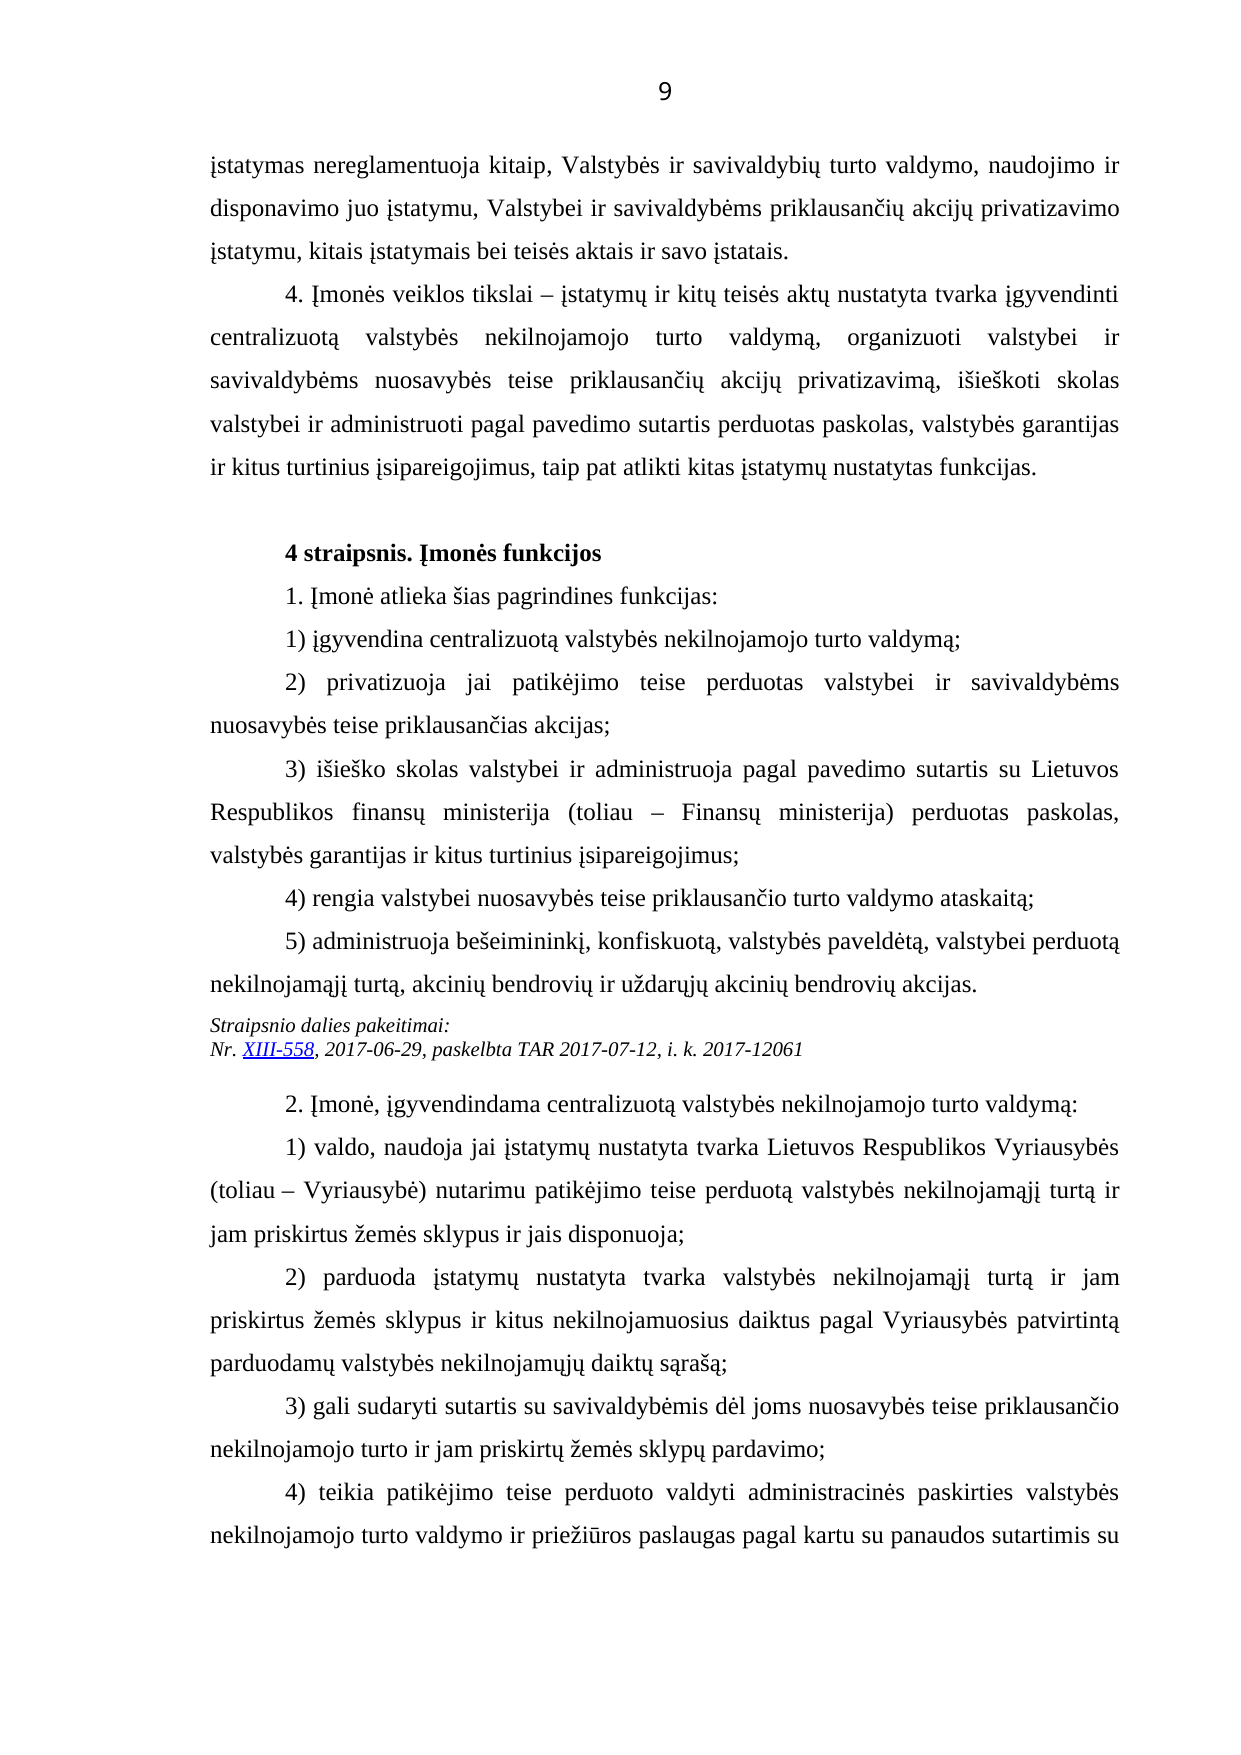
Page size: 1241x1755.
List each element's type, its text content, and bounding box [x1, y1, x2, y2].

text 5) administruoja bešeimininkį, konfiskuotą, valstybės paveldėtą, valstybei perduotą nekilnojamąjį turtą, akcinių bendrovių ir uždarųjų akcinių bendrovių akcijas. [210, 926, 1120, 998]
text 2) privatizuoja jai patikėjimo teise perduotas valstybei ir savivaldybėms nuosavybės teise priklausančias akcijas; [210, 667, 1120, 739]
text Straipsnio dalies pakeitimai: [210, 1012, 1120, 1037]
text Nr. XIII-558, 2017-06-29, paskelbta TAR 2017-07-12, i. k. 2017-12061 [210, 1037, 1120, 1061]
text 4 straipsnis. Įmonės funkcijos [210, 538, 1120, 567]
text 1) įgyvendina centralizuotą valstybės nekilnojamojo turto valdymą; [210, 624, 1120, 653]
text 3) gali sudaryti sutartis su savivaldybėmis dėl joms nuosavybės teise priklausančio nekilnojamojo turto ir jam priskirtų žemės sklypų pardavimo; [210, 1391, 1120, 1463]
text 1) valdo, naudoja jai įstatymų nustatyta tvarka Lietuvos Respublikos Vyriausybės (toliau – Vyriausybė) nutarimu patikėjimo teise perduotą valstybės nekilnojamąjį turtą ir jam priskirtus žemės sklypus ir jais disponuoja; [210, 1132, 1120, 1247]
text 1. Įmonė atlieka šias pagrindines funkcijas: [210, 581, 1120, 610]
text 2. Įmonė, įgyvendindama centralizuotą valstybės nekilnojamojo turto valdymą: [210, 1089, 1120, 1118]
text 4) rengia valstybei nuosavybės teise priklausančio turto valdymo ataskaitą; [210, 883, 1120, 912]
text įstatymas nereglamentuoja kitaip, Valstybės ir savivaldybių turto valdymo, naudojimo ir disponavimo juo įstatymu, Valstybei ir savivaldybėms priklausančių akcijų privatizavimo įstatymu, kitais įstatymais bei teisės aktais ir savo įstatais. [210, 150, 1120, 265]
text 2) parduoda įstatymų nustatyta tvarka valstybės nekilnojamąjį turtą ir jam priskirtus žemės sklypus ir kitus nekilnojamuosius daiktus pagal Vyriausybės patvirtintą parduodamų valstybės nekilnojamųjų daiktų sąrašą; [210, 1262, 1120, 1377]
text 4. Įmonės veiklos tikslai – įstatymų ir kitų teisės aktų nustatyta tvarka įgyvendinti centralizuotą valstybės nekilnojamojo turto valdymą, organizuoti valstybei ir savivaldybėms nuosavybės teise priklausančių akcijų privatizavimą, išieškoti skolas valstybei ir administruoti pagal pavedimo sutartis perduotas paskolas, valstybės garantijas ir kitus turtinius įsipareigojimus, taip pat atlikti kitas įstatymų nustatytas funkcijas. [210, 279, 1120, 481]
text 4) teikia patikėjimo teise perduoto valdyti administracinės paskirties valstybės nekilnojamojo turto valdymo ir priežiūros paslaugas pagal kartu su panaudos sutartimis su [210, 1477, 1120, 1549]
text 3) išieško skolas valstybei ir administruoja pagal pavedimo sutartis su Lietuvos Respublikos finansų ministerija (toliau – Finansų ministerija) perduotas paskolas, valstybės garantijas ir kitus turtinius įsipareigojimus; [210, 754, 1120, 869]
